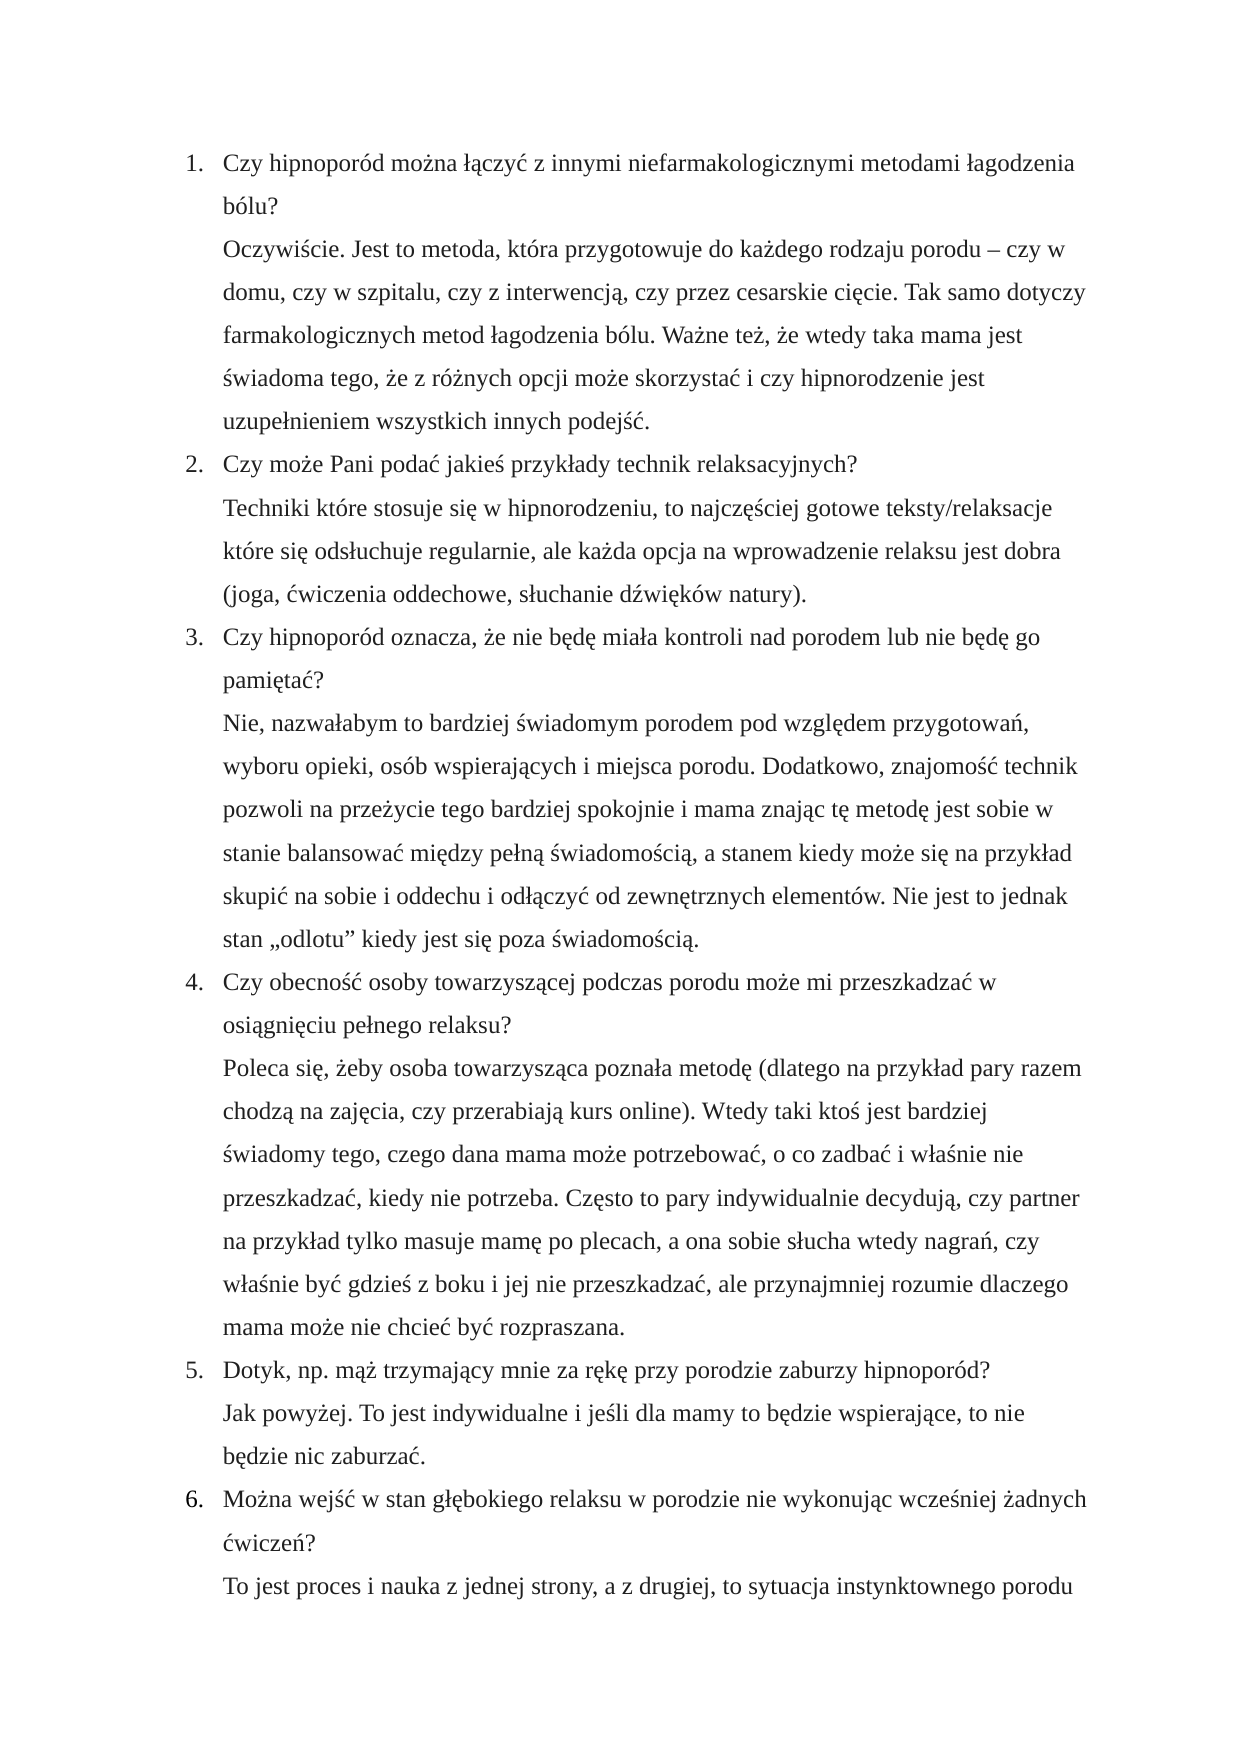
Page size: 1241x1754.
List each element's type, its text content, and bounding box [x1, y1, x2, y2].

list Oczywiście. Jest to metoda, która przygotowuje do każdego rodzaju porodu – czy w domu, czy w szpitalu, czy z interwencją, czy przez cesarskie cięcie. Tak samo dotyczy farmakologicznych metod łagodzenia bólu. Ważne też, że wtedy taka mama jest świadoma tego, że z różnych opcji może skorzystać i czy hipnorodzenie jest uzupełnieniem wszystkich innych podejść. [185, 234, 1093, 435]
list Dotyk, np. mąż trzymający mnie za rękę przy porodzie zaburzy hipnoporód? Jak powyżej. To jest indywidualne i jeśli dla mamy to będzie wspierające, to nie będzie nic zaburzać. [185, 1355, 1093, 1470]
list Czy obecność osoby towarzyszącej podczas porodu może mi przeszkadzać w osiągnięciu pełnego relaksu? Poleca się, żeby osoba towarzysząca poznała metodę (dlatego na przykład pary razem chodzą na zajęcia, czy przerabiają kurs online). Wtedy taki ktoś jest bardziej świadomy tego, czego dana mama może potrzebować, o co zadbać i właśnie nie przeszkadzać, kiedy nie potrzeba. Często to pary indywidualnie decydują, czy partner na przykład tylko masuje mamę po plecach, a ona sobie słucha wtedy nagrań, czy właśnie być gdzieś z boku i jej nie przeszkadzać, ale przynajmniej rozumie dlaczego mama może nie chcieć być rozpraszana. [185, 967, 1093, 1341]
list Czy może Pani podać jakieś przykłady technik relaksacyjnych? Techniki które stosuje się w hipnorodzeniu, to najczęściej gotowe teksty/relaksacje które się odsłuchuje regularnie, ale każda opcja na wprowadzenie relaksu jest dobra (joga, ćwiczenia oddechowe, słuchanie dźwięków natury). [185, 449, 1093, 608]
list Czy hipnoporód można łączyć z innymi niefarmakologicznymi metodami łagodzenia bólu? [185, 148, 1093, 219]
list Można wejść w stan głębokiego relaksu w porodzie nie wykonując wcześniej żadnych ćwiczeń? To jest proces i nauka z jednej strony, a z drugiej, to sytuacja instynktownego porodu [185, 1484, 1093, 1599]
list Czy hipnoporód oznacza, że nie będę miała kontroli nad porodem lub nie będę go pamiętać? Nie, nazwałabym to bardziej świadomym porodem pod względem przygotowań, wyboru opieki, osób wspierających i miejsca porodu. Dodatkowo, znajomość technik pozwoli na przeżycie tego bardziej spokojnie i mama znając tę metodę jest sobie w stanie balansować między pełną świadomością, a stanem kiedy może się na przykład skupić na sobie i oddechu i odłączyć od zewnętrznych elementów. Nie jest to jednak stan „odlotu” kiedy jest się poza świadomością. [185, 622, 1093, 953]
